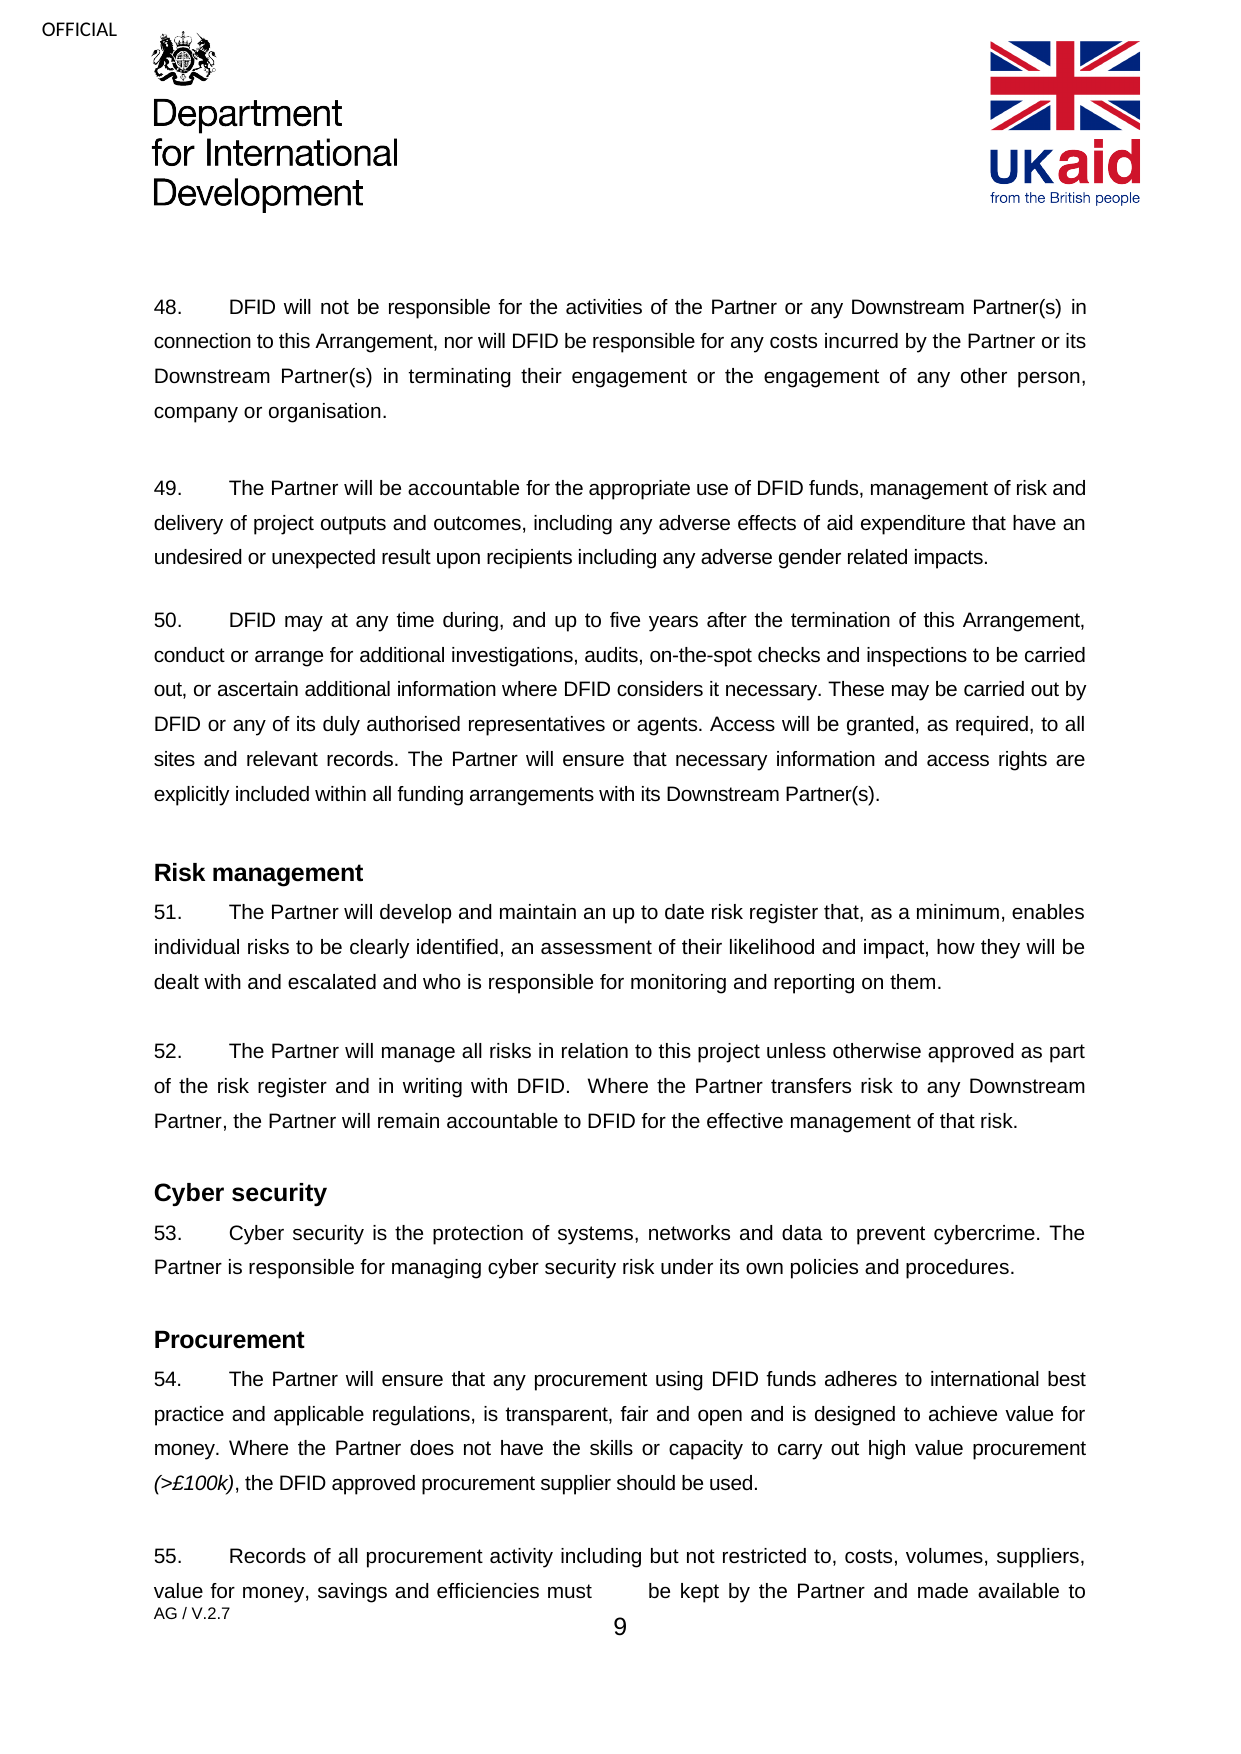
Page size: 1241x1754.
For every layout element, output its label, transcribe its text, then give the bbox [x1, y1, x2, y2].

list Cyber security is the protection of systems, networks and data to prevent cybercrime. The Partner is responsible for managing cyber security risk under its own policies and procedures. [153, 1221, 1087, 1279]
list The Partner will manage all risks in relation to this project unless otherwise approved as part of the risk register and in writing with DFID. Where the Partner transfers risk to any Downstream Partner, the Partner will remain accountable to DFID for the effective management of that risk. [153, 1040, 1087, 1133]
text Procurement [153, 1326, 1087, 1353]
text Cyber security [153, 1179, 1087, 1207]
list DFID may at any time during, and up to five years after the termination of this Arrangement, conduct or arrange for additional investigations, audits, on-the-spot checks and inspections to be carried out, or ascertain additional information where DFID considers it necessary. These may be carried out by DFID or any of its duly authorised representatives or agents. Access will be granted, as required, to all sites and relevant records. The Partner will ensure that necessary information and access rights are explicitly included within all funding arrangements with its Downstream Partner(s). [153, 608, 1087, 806]
list The Partner will develop and maintain an up to date risk register that, as a minimum, enables individual risks to be clearly identified, an assessment of their likelihood and impact, how they will be dealt with and escalated and who is responsible for monitoring and reporting on them. [153, 901, 1087, 994]
list The Partner will ensure that any procurement using DFID funds adheres to international best practice and applicable regulations, is transparent, fair and open and is designed to achieve value for money. Where the Partner does not have the skills or capacity to carry out high value procurement (>£100k), the DFID approved procurement supplier should be used. [153, 1367, 1087, 1495]
text Risk management [153, 859, 1087, 887]
list Records of all procurement activity including but not restricted to, costs, volumes, suppliers, value for money, savings and efficiencies must be kept by the Partner and made available to [153, 1545, 1087, 1603]
picture [963, 14, 1167, 230]
list DFID will not be responsible for the activities of the Partner or any Downstream Partner(s) in connection to this Arrangement, nor will DFID be responsible for any costs incurred by the Partner or its Downstream Partner(s) in terminating their engagement or the engagement of any other person, company or organisation. [153, 295, 1087, 423]
picture [146, 31, 397, 213]
list The Partner will be accountable for the appropriate use of DFID funds, management of risk and delivery of project outputs and outcomes, including any adverse effects of aid expenditure that have an undesired or unexpected result upon recipients including any adverse gender related impacts. [153, 476, 1087, 569]
